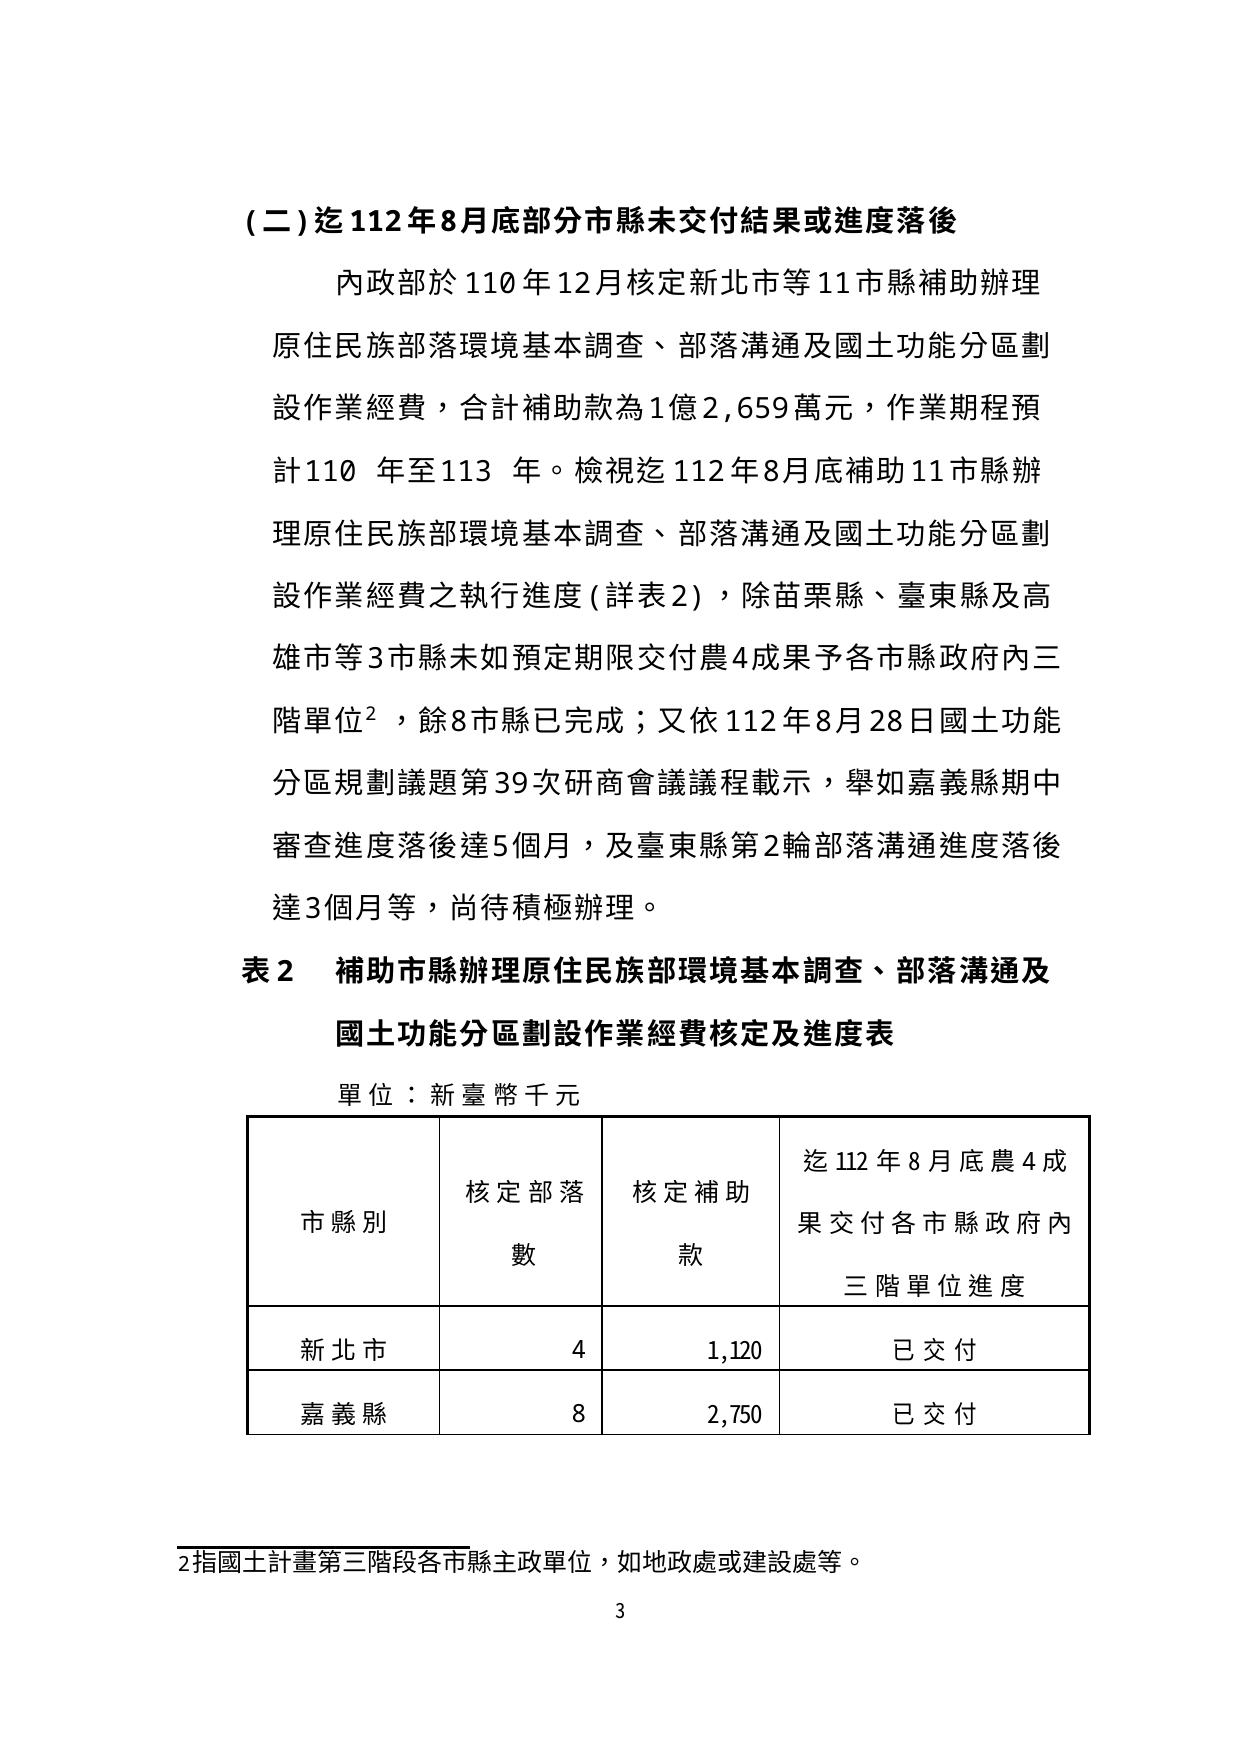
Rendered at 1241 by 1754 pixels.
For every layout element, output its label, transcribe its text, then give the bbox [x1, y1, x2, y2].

table_cell 新北市 [249, 1307, 439, 1369]
table_header 迄112年8月底農4成果交付各市縣政府內三階單位進度 [780, 1118, 1088, 1305]
table_cell 嘉義縣 [249, 1371, 439, 1433]
table_cell 4 [440, 1307, 601, 1369]
table_cell 1,120 [603, 1307, 779, 1369]
text 指國土計畫第三階段各市縣主政單位，如地政處或建設處等。 [177, 1548, 1063, 1577]
text 內政部於110年12月核定新北市等11市縣補助辦理原住民族部落環境基本調查、部落溝通及國土功能分區劃設作業經費，合計補助款為1億2,659萬元，作業期程預計110 年至113 年。檢視迄112年8月底補助11市縣辦理原住民族部環境基本調查、部落溝通及國土功能分區劃設作業經費之執行進度(詳表2)，除苗栗縣、臺東縣及高雄市等3市縣未如預定期限交付農4成果予各市縣政府內三階單位，餘8市縣已完成；又依112年8月28日國土功能分區規劃議題第39次研商會議議程載示，舉如嘉義縣期中審查進度落後達5個月，及臺東縣第2輪部落溝通進度落後達3個月等，尚待積極辦理。 [266, 240, 1063, 927]
table_header 核定補助款 [603, 1118, 779, 1305]
table_cell 已交付 [780, 1307, 1088, 1369]
table_cell 已交付 [780, 1371, 1088, 1433]
table_cell 2,750 [603, 1371, 779, 1433]
text (二)迄112年8月底部分市縣未交付結果或進度落後 [236, 177, 1063, 240]
text 表2 補助市縣辦理原住民族部環境基本調查、部落溝通及國土功能分區劃設作業經費核定及進度表 單位：新臺幣千元 [236, 927, 1078, 1115]
table_cell 8 [440, 1371, 601, 1433]
table_header 市縣別 [249, 1118, 439, 1305]
table_header 核定部落數 [440, 1118, 601, 1305]
